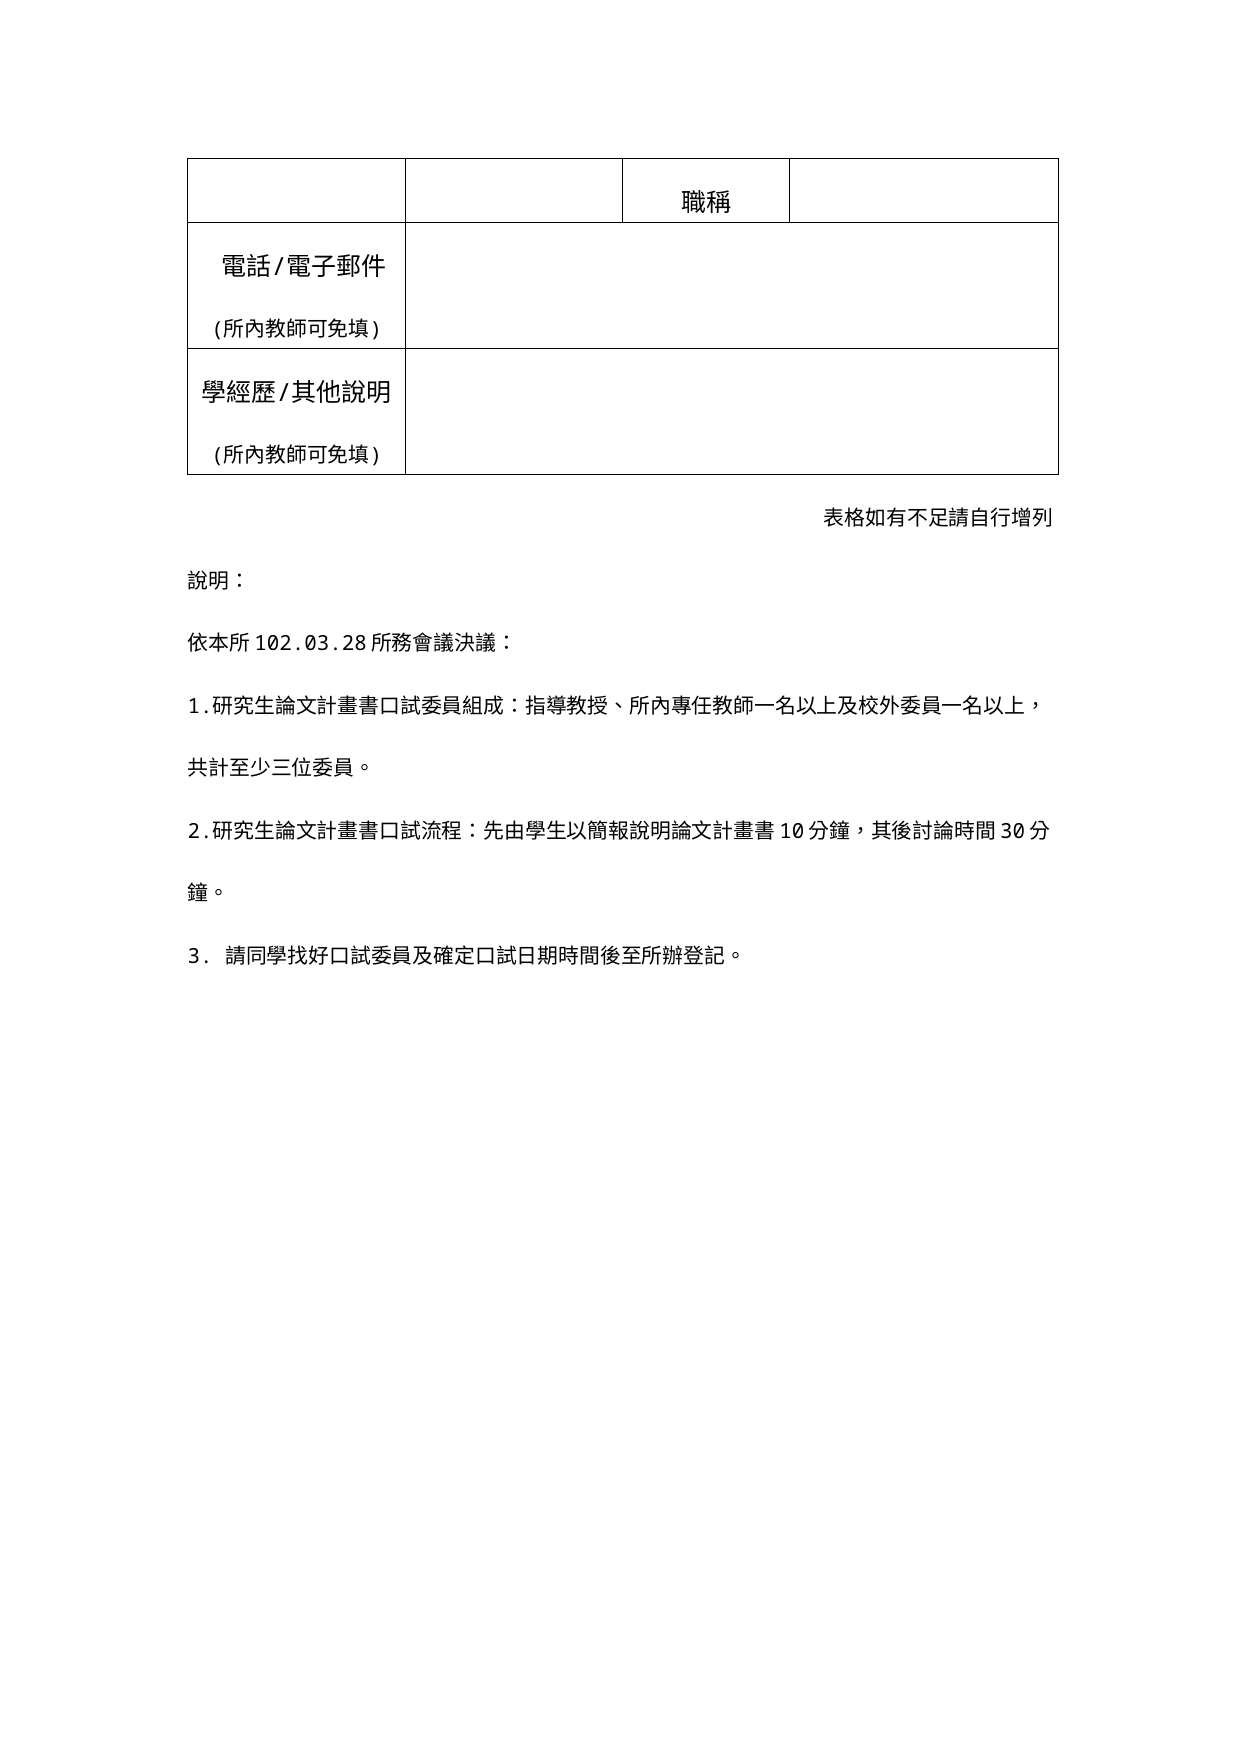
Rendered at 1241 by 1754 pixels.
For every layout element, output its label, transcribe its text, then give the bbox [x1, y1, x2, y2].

table_cell [406, 159, 622, 222]
table_cell [188, 159, 405, 222]
text 2.研究生論文計畫書口試流程：先由學生以簡報說明論文計畫書10分鐘，其後討論時間30分鐘。 [187, 787, 1053, 912]
table_cell 職稱 [623, 159, 789, 222]
text 依本所102.03.28所務會議決議： [187, 600, 1053, 662]
table_cell 電話/電子郵件 (所內教師可免填) [188, 223, 405, 348]
text 表格如有不足請自行增列 [187, 475, 1053, 537]
table_cell [406, 223, 1058, 348]
text 1.研究生論文計畫書口試委員組成：指導教授、所內專任教師一名以上及校外委員一名以上，共計至少三位委員。 [187, 662, 1053, 787]
text 3. 請同學找好口試委員及確定口試日期時間後至所辦登記。 [187, 912, 1053, 975]
text 說明： [187, 537, 1053, 600]
table_cell [790, 159, 1058, 222]
table_cell 學經歷/其他說明 (所內教師可免填) [188, 349, 405, 474]
table_cell [406, 349, 1058, 474]
